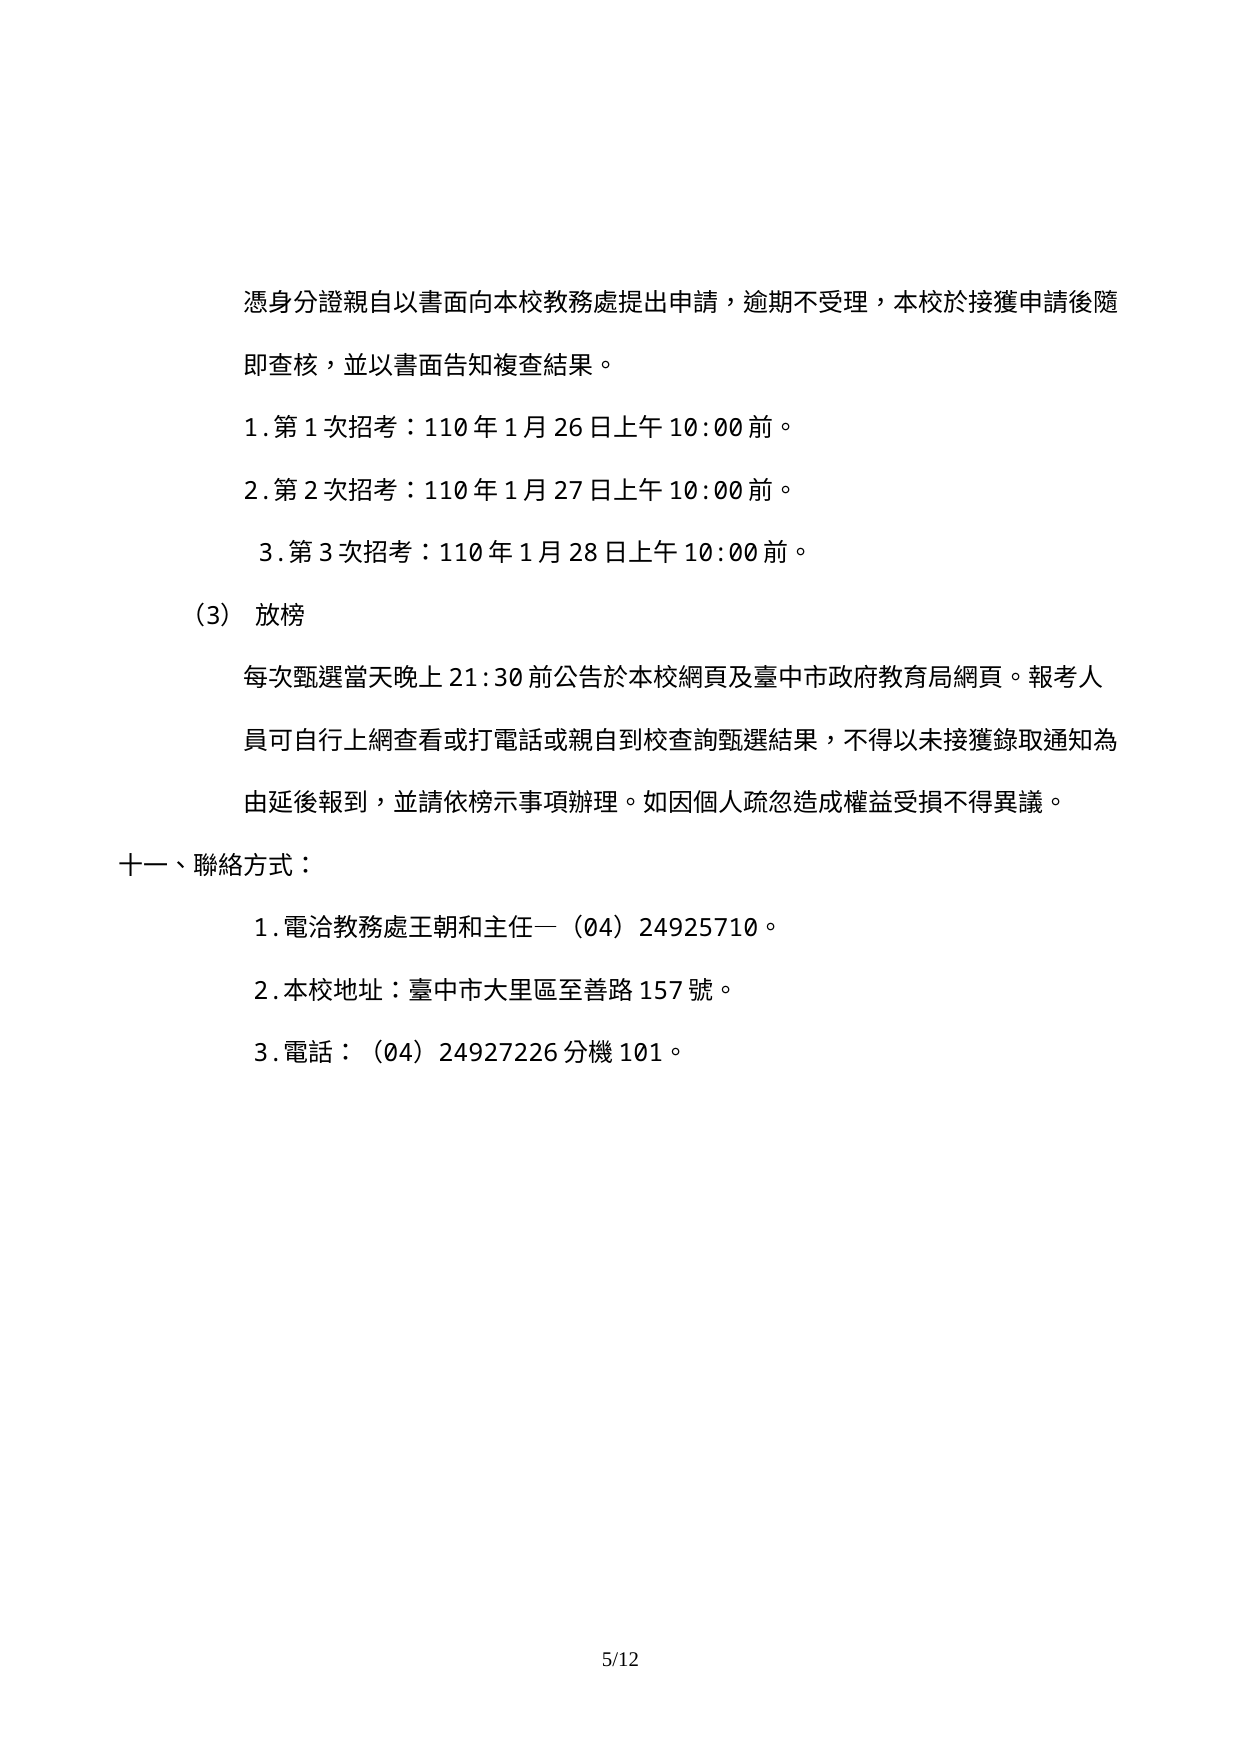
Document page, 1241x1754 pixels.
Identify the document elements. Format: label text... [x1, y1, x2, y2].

text 十一、聯絡方式： 1.電洽教務處王朝和主任—（04）24925710。 [118, 822, 1122, 947]
text 3.電話：（04）24927226分機101。 [118, 1009, 1122, 1072]
text 每次甄選當天晚上21:30前公告於本校網頁及臺中市政府教育局網頁。報考人員可自行上網查看或打電話或親自到校查詢甄選結果，不得以未接獲錄取通知為由延後報到，並請依榜示事項辦理。如因個人疏忽造成權益受損不得異議。 [243, 634, 1122, 822]
list 放榜 [181, 572, 1122, 634]
text 3.第3次招考：110年1月28日上午10:00前。 [118, 509, 1122, 572]
text 憑身分證親自以書面向本校教務處提出申請，逾期不受理，本校於接獲申請後隨即查核，並以書面告知複查結果。 [243, 259, 1122, 384]
text 1.第1次招考：110年1月26日上午10:00前。 [118, 384, 1122, 447]
text 2.本校地址：臺中市大里區至善路157號。 [118, 947, 1122, 1009]
text 2.第2次招考：110年1月27日上午10:00前。 [118, 447, 1122, 509]
